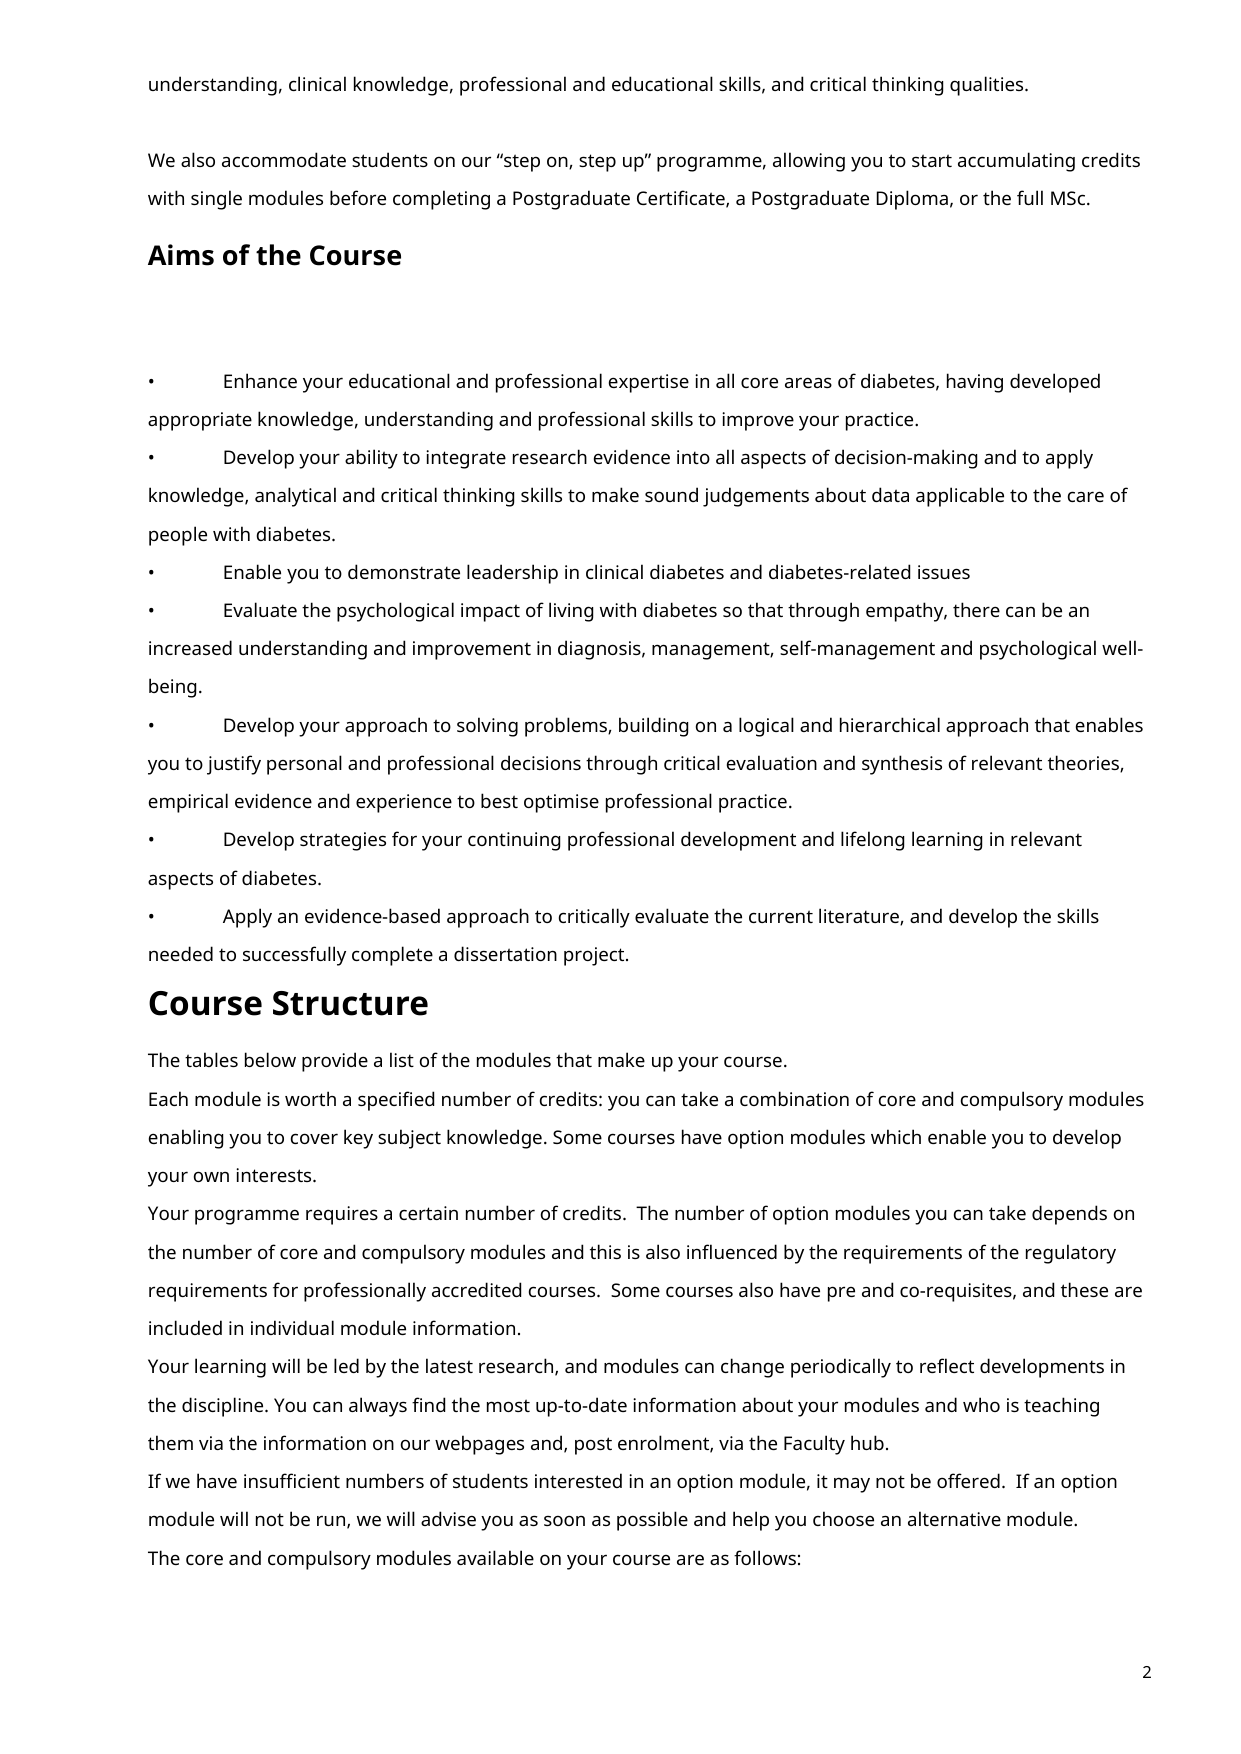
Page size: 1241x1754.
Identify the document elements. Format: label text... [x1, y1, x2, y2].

text The core and compulsory modules available on your course are as follows: [148, 1545, 1152, 1570]
text Your programme requires a certain number of credits. The number of option modules you can take depends on the number of core and compulsory modules and this is also influenced by the requirements of the regulatory requirements for professionally accredited courses. Some courses also have pre and co-requisites, and these are included in individual module information. [148, 1201, 1152, 1341]
text Your learning will be led by the latest research, and modules can change periodically to reflect developments in the discipline. You can always find the most up-to-date information about your modules and who is teaching them via the information on our webpages and, post enrolment, via the Faculty hub. [148, 1354, 1152, 1456]
text understanding, clinical knowledge, professional and educational skills, and critical thinking qualities. We also accommodate students on our “step on, step up” programme, allowing you to start accumulating credits with single modules before completing a Postgraduate Certificate, a Postgraduate Diploma, or the full MSc. [148, 71, 1152, 211]
subtitle Course Structure [148, 980, 1152, 1025]
text The tables below provide a list of the modules that make up your course. [148, 1048, 1152, 1073]
text Each module is worth a specified number of credits: you can take a combination of core and compulsory modules enabling you to cover key subject knowledge. Some courses have option modules which enable you to develop your own interests. [148, 1086, 1152, 1188]
text If we have insufficient numbers of students interested in an option module, it may not be offered. If an option module will not be run, we will advise you as soon as possible and help you choose an alternative module. [148, 1468, 1152, 1532]
subtitle Aims of the Course [148, 236, 1152, 273]
text • Enhance your educational and professional expertise in all core areas of diabetes, having developed appropriate knowledge, understanding and professional skills to improve your practice. • Develop your ability to integrate research evidence into all aspects of decision-making and to apply knowledge, analytical and critical thinking skills to make sound judgements about data applicable to the care of people with diabetes. • Enable you to demonstrate leadership in clinical diabetes and diabetes-related issues • Evaluate the psychological impact of living with diabetes so that through empathy, there can be an increased understanding and improvement in diagnosis, management, self-management and psychological well-being. • Develop your approach to solving problems, building on a logical and hierarchical approach that enables you to justify personal and professional decisions through critical evaluation and synthesis of relevant theories, empirical evidence and experience to best optimise professional practice. • Develop strategies for your continuing professional development and lifelong learning in relevant aspects of diabetes. • Apply an evidence-based approach to critically evaluate the current literature, and develop the skills needed to successfully complete a dissertation project. [148, 330, 1152, 967]
